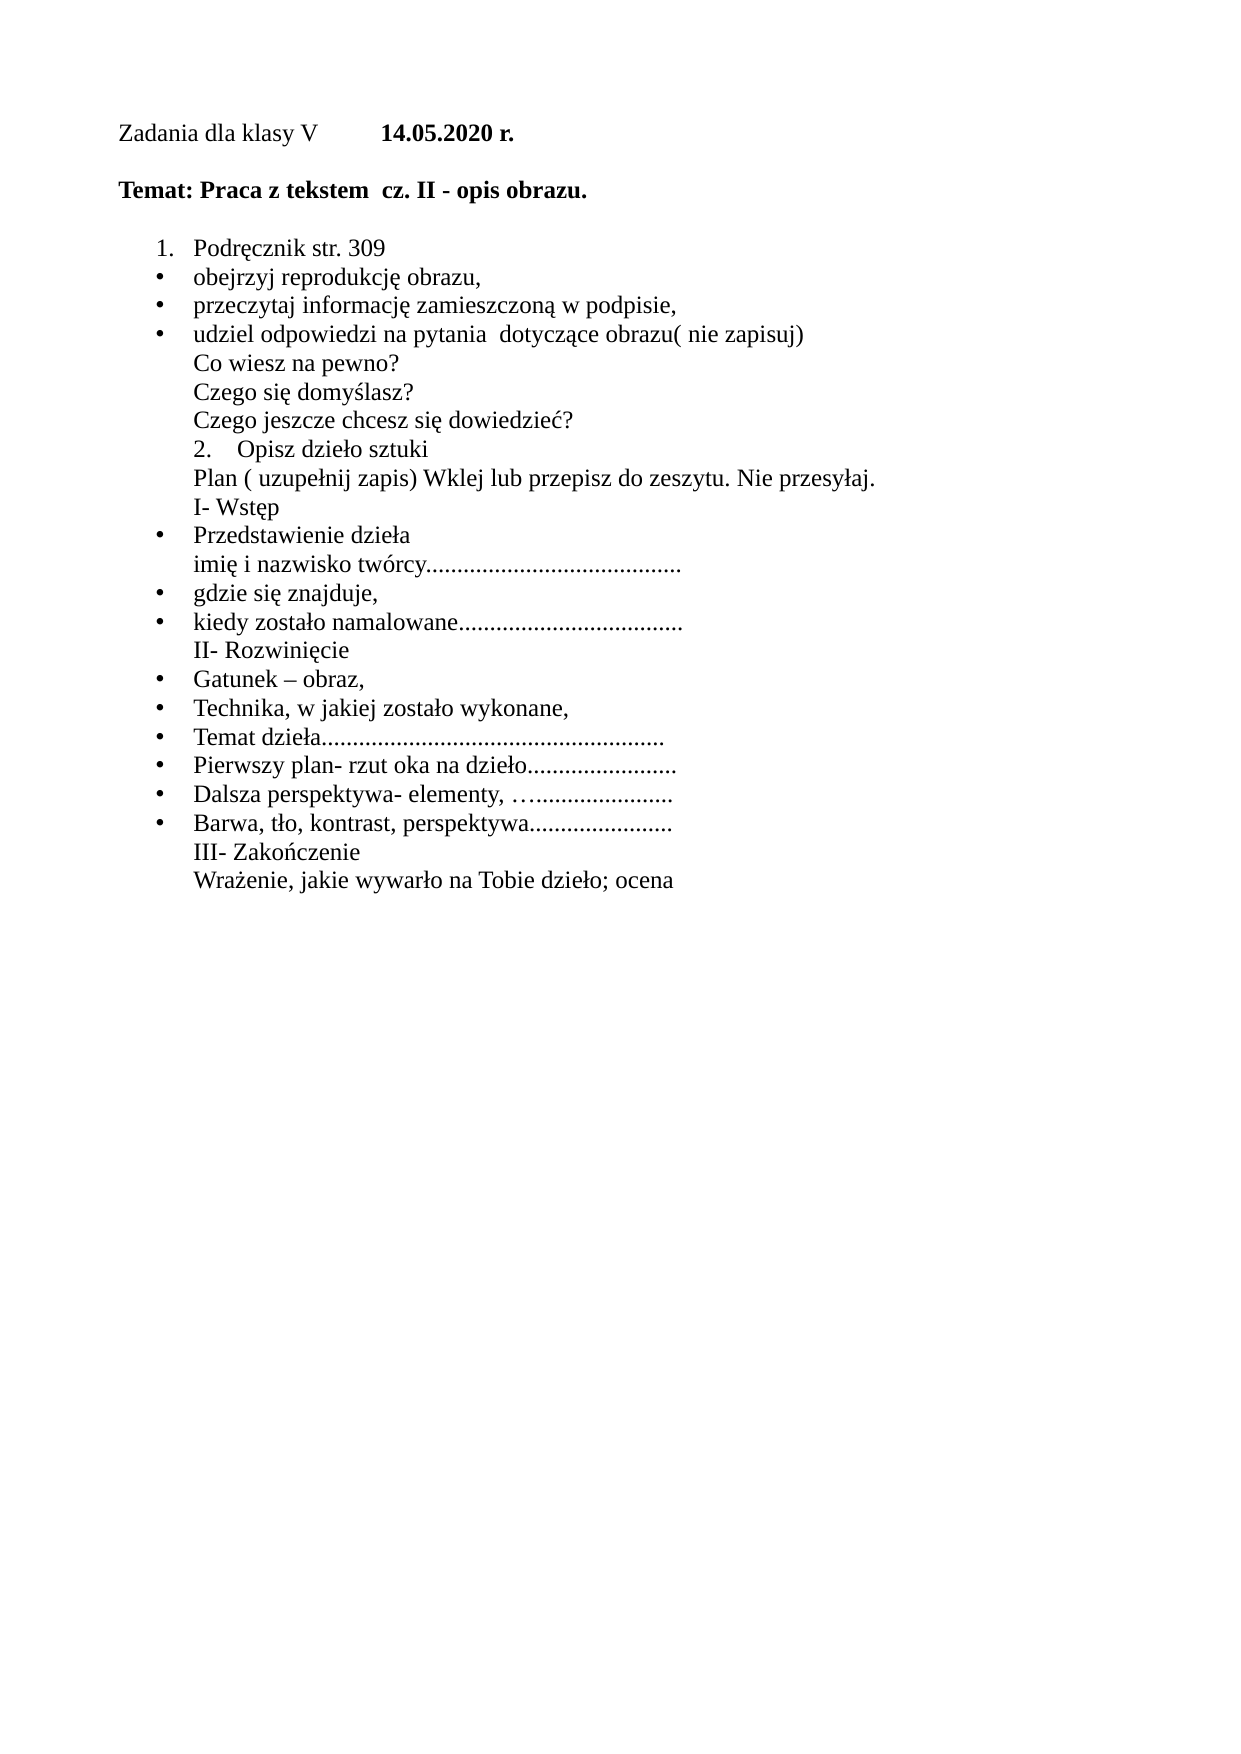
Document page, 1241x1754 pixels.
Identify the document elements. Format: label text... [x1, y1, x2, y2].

list Co wiesz na pewno? [156, 348, 1122, 377]
list gdzie się znajduje, [156, 578, 1122, 607]
list Technika, w jakiej zostało wykonane, [156, 693, 1122, 722]
list III- Zakończenie [156, 837, 1122, 866]
list Plan ( uzupełnij zapis) Wklej lub przepisz do zeszytu. Nie przesyłaj. [156, 463, 1122, 492]
list Pierwszy plan- rzut oka na dzieło........................ [156, 751, 1122, 779]
list II- Rozwinięcie [156, 636, 1122, 664]
list Przedstawienie dzieła [156, 521, 1122, 549]
list Gatunek – obraz, [156, 664, 1122, 693]
list Barwa, tło, kontrast, perspektywa....................... [156, 808, 1122, 837]
list Czego jeszcze chcesz się dowiedzieć? [156, 406, 1122, 434]
list 2. Opisz dzieło sztuki [156, 434, 1122, 463]
list Czego się domyślasz? [156, 377, 1122, 406]
list imię i nazwisko twórcy......................................... [156, 549, 1122, 578]
text Temat: Praca z tekstem cz. II - opis obrazu. [118, 176, 1122, 204]
list I- Wstęp [156, 492, 1122, 521]
list kiedy zostało namalowane.................................... [156, 607, 1122, 636]
list Podręcznik str. 309 [156, 233, 1122, 262]
list Temat dzieła....................................................... [156, 722, 1122, 751]
list obejrzyj reprodukcję obrazu, [156, 262, 1122, 291]
list Wrażenie, jakie wywarło na Tobie dzieło; ocena [156, 866, 1122, 894]
list Dalsza perspektywa- elementy, …...................... [156, 779, 1122, 808]
list udziel odpowiedzi na pytania dotyczące obrazu( nie zapisuj) [156, 319, 1122, 348]
list przeczytaj informację zamieszczoną w podpisie, [156, 291, 1122, 319]
text Zadania dla klasy V 14.05.2020 r. [118, 118, 1122, 147]
